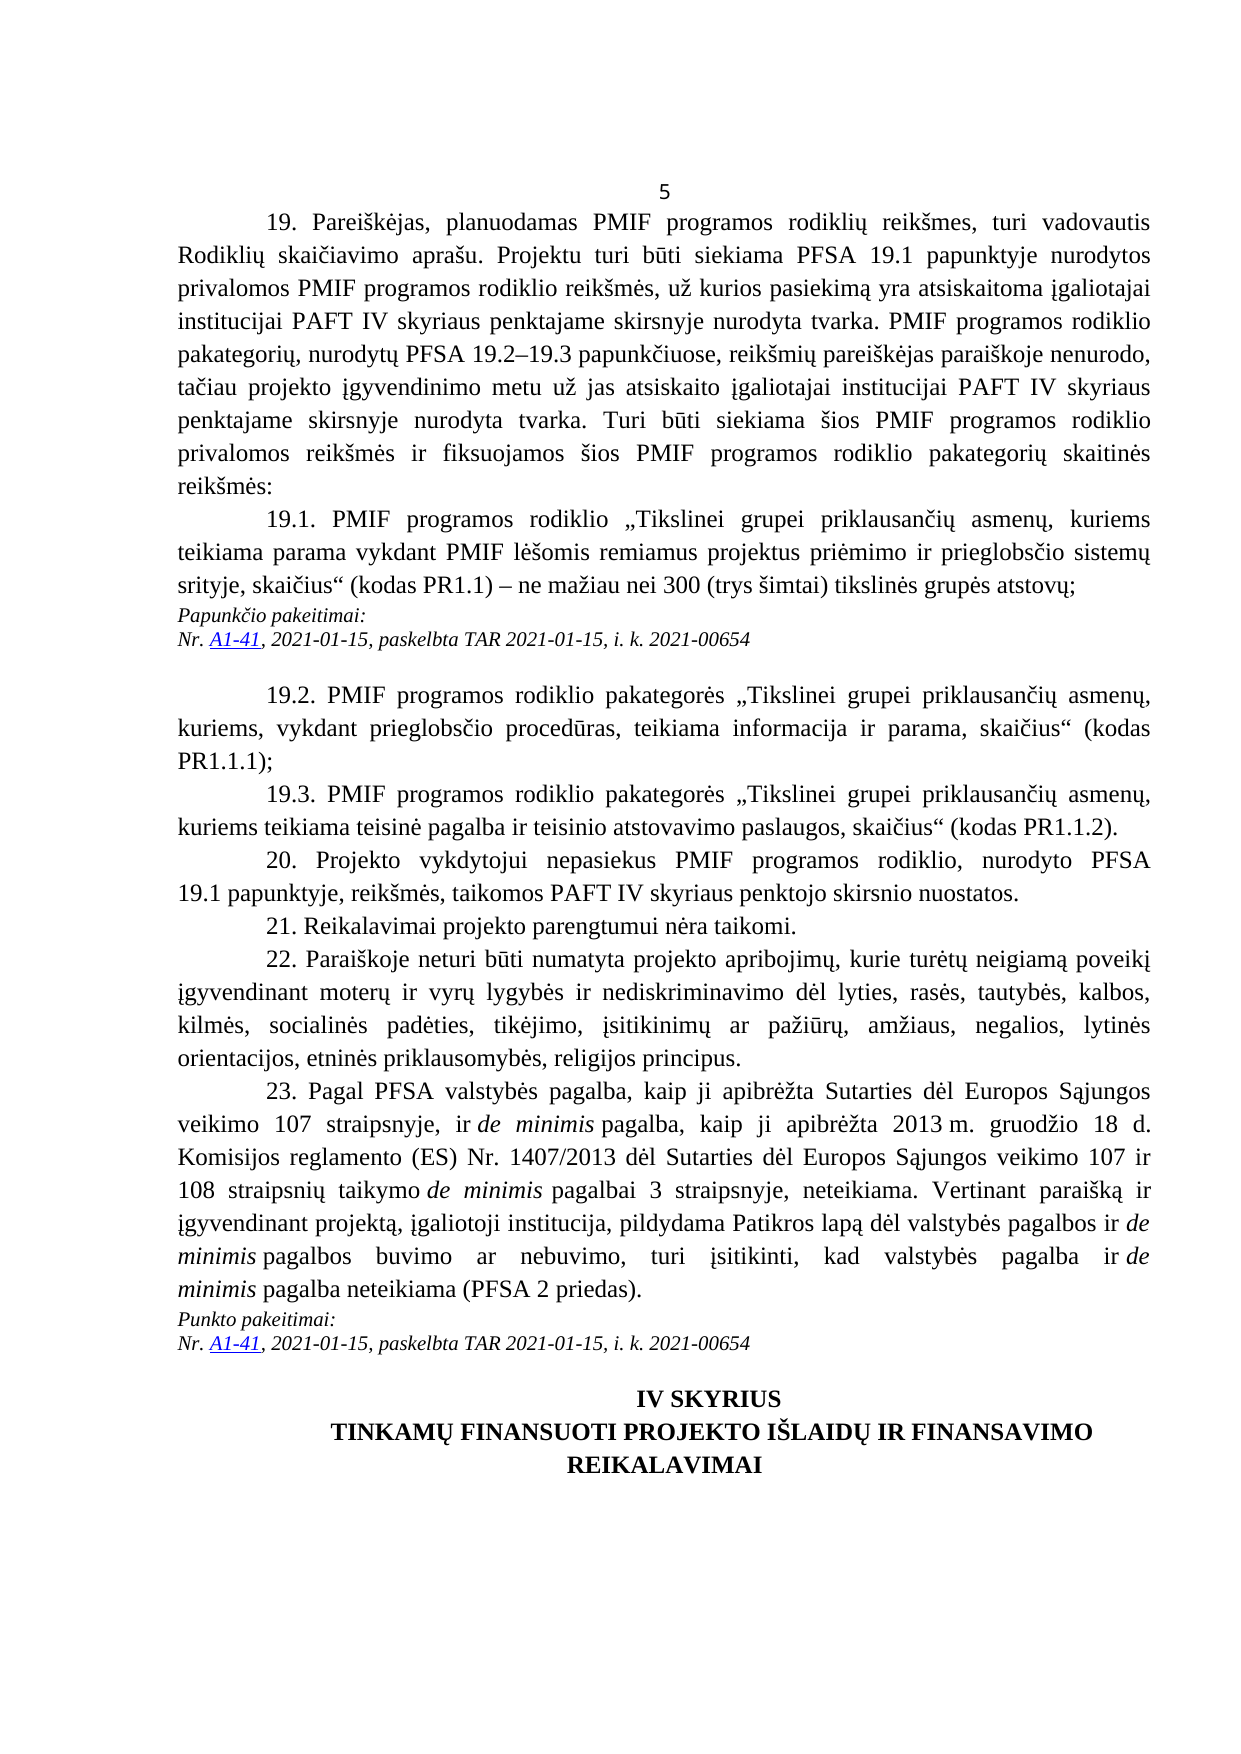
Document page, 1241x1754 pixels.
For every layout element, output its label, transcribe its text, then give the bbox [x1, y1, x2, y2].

text Nr. A1-41, 2021-01-15, paskelbta TAR 2021-01-15, i. k. 2021-00654 [177, 1331, 1152, 1355]
text Nr. A1-41, 2021-01-15, paskelbta TAR 2021-01-15, i. k. 2021-00654 [177, 627, 1152, 651]
text 20. Projekto vykdytojui nepasiekus PMIF programos rodiklio, nurodyto PFSA 19.1 papunktyje, reikšmės, taikomos PAFT IV skyriaus penktojo skirsnio nuostatos. [177, 845, 1152, 907]
text 19.1. PMIF programos rodiklio „Tikslinei grupei priklausančių asmenų, kuriems teikiama parama vykdant PMIF lėšomis remiamus projektus priėmimo ir prieglobsčio sistemų srityje, skaičius“ (kodas PR1.1) – ne mažiau nei 300 (trys šimtai) tikslinės grupės atstovų; [177, 504, 1152, 599]
text 22. Paraiškoje neturi būti numatyta projekto apribojimų, kurie turėtų neigiamą poveikį įgyvendinant moterų ir vyrų lygybės ir nediskriminavimo dėl lyties, rasės, tautybės, kalbos, kilmės, socialinės padėties, tikėjimo, įsitikinimų ar pažiūrų, amžiaus, negalios, lytinės orientacijos, etninės priklausomybės, religijos principus. [177, 944, 1152, 1072]
text IV SKYRIUS [177, 1384, 1152, 1413]
text 19. Pareiškėjas, planuodamas PMIF programos rodiklių reikšmes, turi vadovautis Rodiklių skaičiavimo aprašu. Projektu turi būti siekiama PFSA 19.1 papunktyje nurodytos privalomos PMIF programos rodiklio reikšmės, už kurios pasiekimą yra atsiskaitoma įgaliotajai institucijai PAFT IV skyriaus penktajame skirsnyje nurodyta tvarka. PMIF programos rodiklio pakategorių, nurodytų PFSA 19.2–19.3 papunkčiuose, reikšmių pareiškėjas paraiškoje nenurodo, tačiau projekto įgyvendinimo metu už jas atsiskaito įgaliotajai institucijai PAFT IV skyriaus penktajame skirsnyje nurodyta tvarka. Turi būti siekiama šios PMIF programos rodiklio privalomos reikšmės ir fiksuojamos šios PMIF programos rodiklio pakategorių skaitinės reikšmės: [177, 207, 1152, 499]
text TINKAMŲ FINANSUOTI PROJEKTO IŠLAIDŲ IR FINANSAVIMO REIKALAVIMAI [177, 1417, 1152, 1479]
text 21. Reikalavimai projekto parengtumui nėra taikomi. [177, 911, 1152, 940]
text Punkto pakeitimai: [177, 1307, 1152, 1331]
text 19.3. PMIF programos rodiklio pakategorės „Tikslinei grupei priklausančių asmenų, kuriems teikiama teisinė pagalba ir teisinio atstovavimo paslaugos, skaičius“ (kodas PR1.1.2). [177, 779, 1152, 841]
text 23. Pagal PFSA valstybės pagalba, kaip ji apibrėžta Sutarties dėl Europos Sąjungos veikimo 107 straipsnyje, ir de minimis pagalba, kaip ji apibrėžta 2013 m. gruodžio 18 d. Komisijos reglamento (ES) Nr. 1407/2013 dėl Sutarties dėl Europos Sąjungos veikimo 107 ir 108 straipsnių taikymo de minimis pagalbai 3 straipsnyje, neteikiama. Vertinant paraišką ir įgyvendinant projektą, įgaliotoji institucija, pildydama Patikros lapą dėl valstybės pagalbos ir de minimis pagalbos buvimo ar nebuvimo, turi įsitikinti, kad valstybės pagalba ir de minimis pagalba neteikiama (PFSA 2 priedas). [177, 1076, 1152, 1303]
text 19.2. PMIF programos rodiklio pakategorės „Tikslinei grupei priklausančių asmenų, kuriems, vykdant prieglobsčio procedūras, teikiama informacija ir parama, skaičius“ (kodas PR1.1.1); [177, 680, 1152, 774]
text Papunkčio pakeitimai: [177, 603, 1152, 627]
